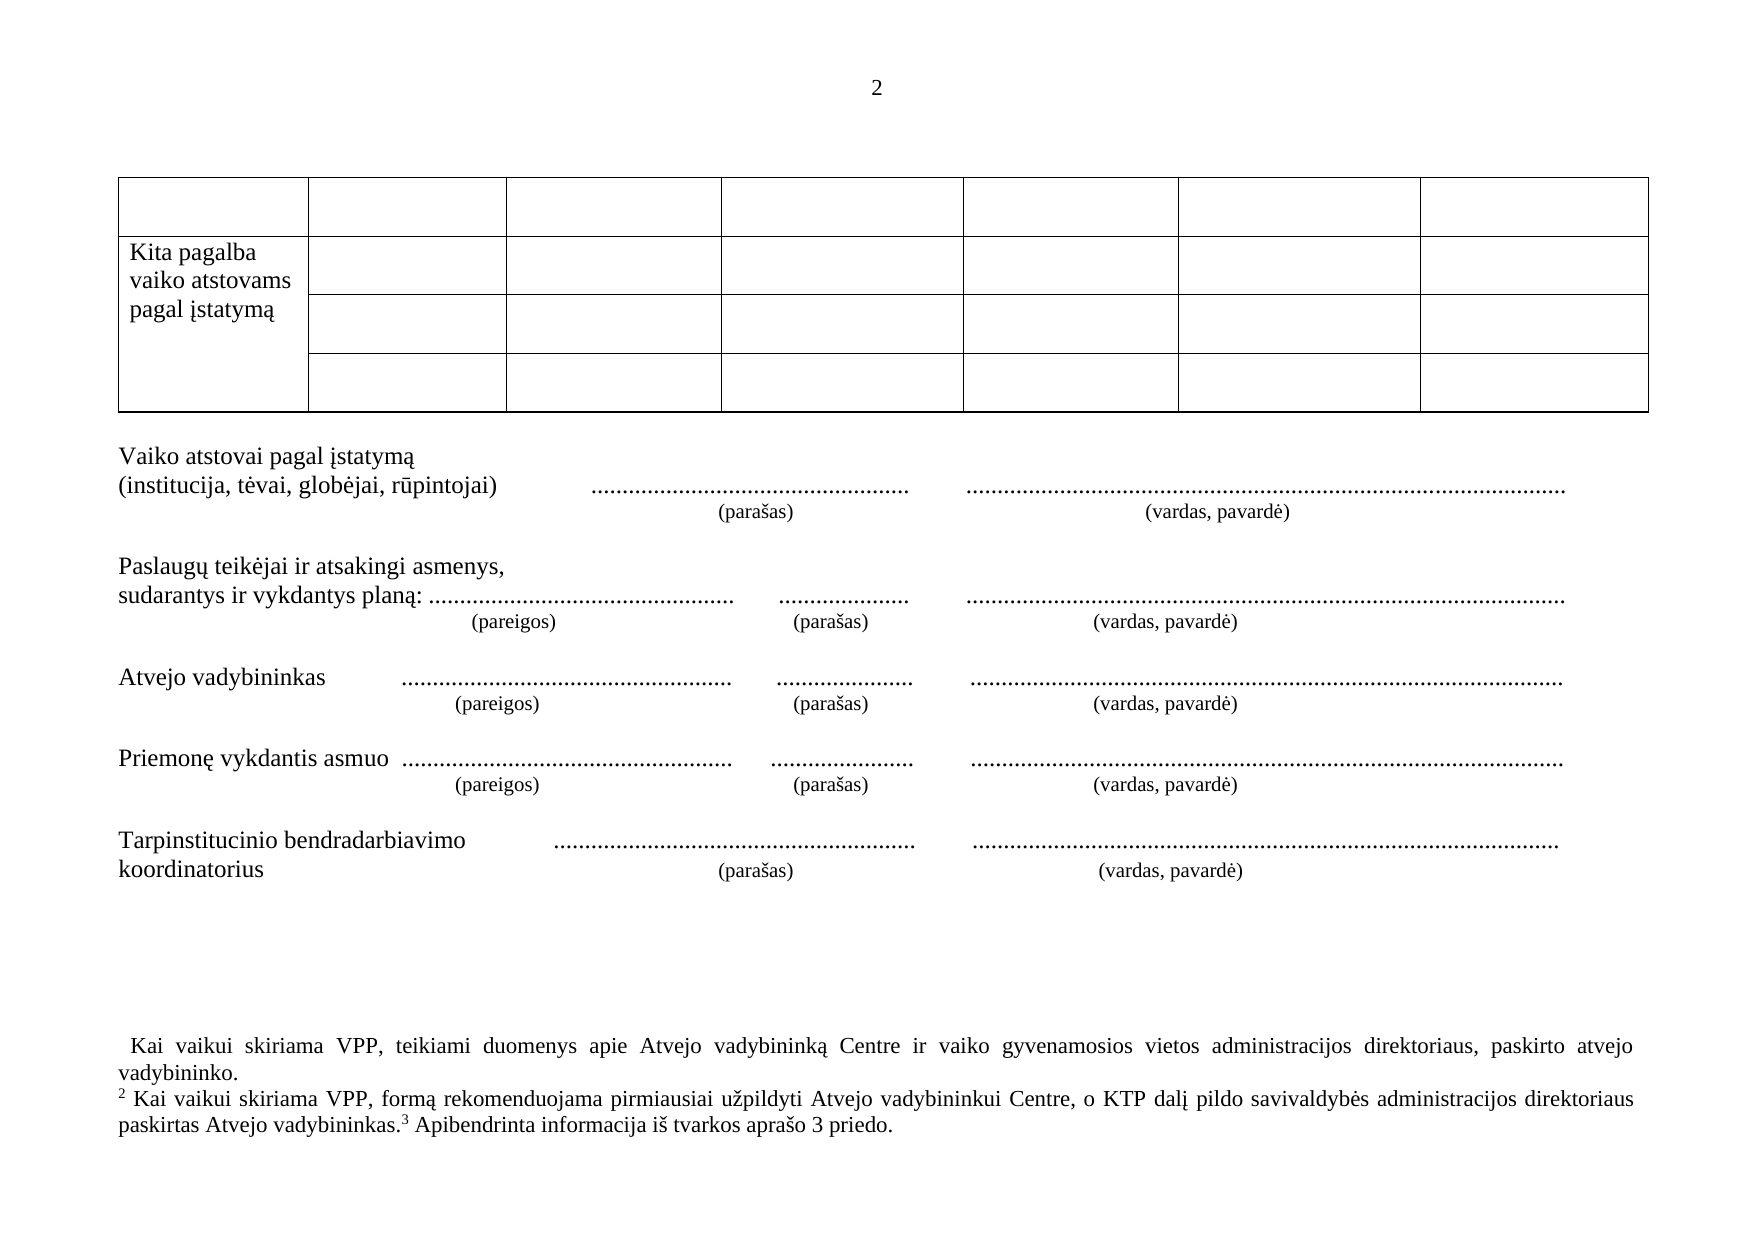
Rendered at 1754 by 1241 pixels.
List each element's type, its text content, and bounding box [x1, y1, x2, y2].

table_cell [1421, 295, 1648, 353]
table_cell [964, 237, 1178, 294]
text (institucija, tėvai, globėjai, rūpintojai) ................................................... ................................................................................................ [118, 470, 1636, 499]
table_cell [1179, 237, 1420, 294]
table_cell [722, 178, 963, 236]
table_cell [964, 178, 1178, 236]
text Vaiko atstovai pagal įstatymą [118, 441, 1636, 470]
text Priemonę vykdantis asmuo ..................................................... ....................... ............................................................................................... [118, 743, 1636, 772]
table_cell [1179, 354, 1420, 411]
table_cell [309, 295, 506, 353]
table_cell [964, 295, 1178, 353]
table_cell [507, 237, 721, 294]
table_cell [964, 354, 1178, 411]
table_cell [722, 295, 963, 353]
text Atvejo vadybininkas ..................................................... ...................... ............................................................................................... [118, 662, 1636, 691]
table_cell [1421, 354, 1648, 411]
table_cell [1421, 178, 1648, 236]
table_cell [119, 178, 308, 236]
table_cell [722, 354, 963, 411]
table_cell [507, 178, 721, 236]
table_cell [1179, 178, 1420, 236]
text Paslaugų teikėjai ir atsakingi asmenys, [118, 551, 1636, 580]
table_cell [1179, 295, 1420, 353]
table_cell [507, 354, 721, 411]
table_cell [507, 295, 721, 353]
table_cell [309, 237, 506, 294]
text sudarantys ir vykdantys planą: ................................................. ..................... ................................................................................................ [118, 580, 1636, 609]
text (pareigos) (parašas) (vardas, pavardė) [118, 609, 1636, 633]
table_cell Kita pagalba vaiko atstovams pagal įstatymą [119, 237, 308, 411]
text (pareigos) (parašas) (vardas, pavardė) [118, 691, 1636, 714]
table_cell [722, 237, 963, 294]
text Tarpinstitucinio bendradarbiavimo .......................................................... .............................................................................................. [118, 825, 1636, 854]
text (pareigos) (parašas) (vardas, pavardė) [118, 772, 1636, 796]
table_cell [309, 178, 506, 236]
table_cell [309, 354, 506, 411]
text koordinatorius (parašas) (vardas, pavardė) [118, 854, 1636, 882]
table_cell [1421, 237, 1648, 294]
text (parašas) (vardas, pavardė) [695, 499, 1636, 523]
